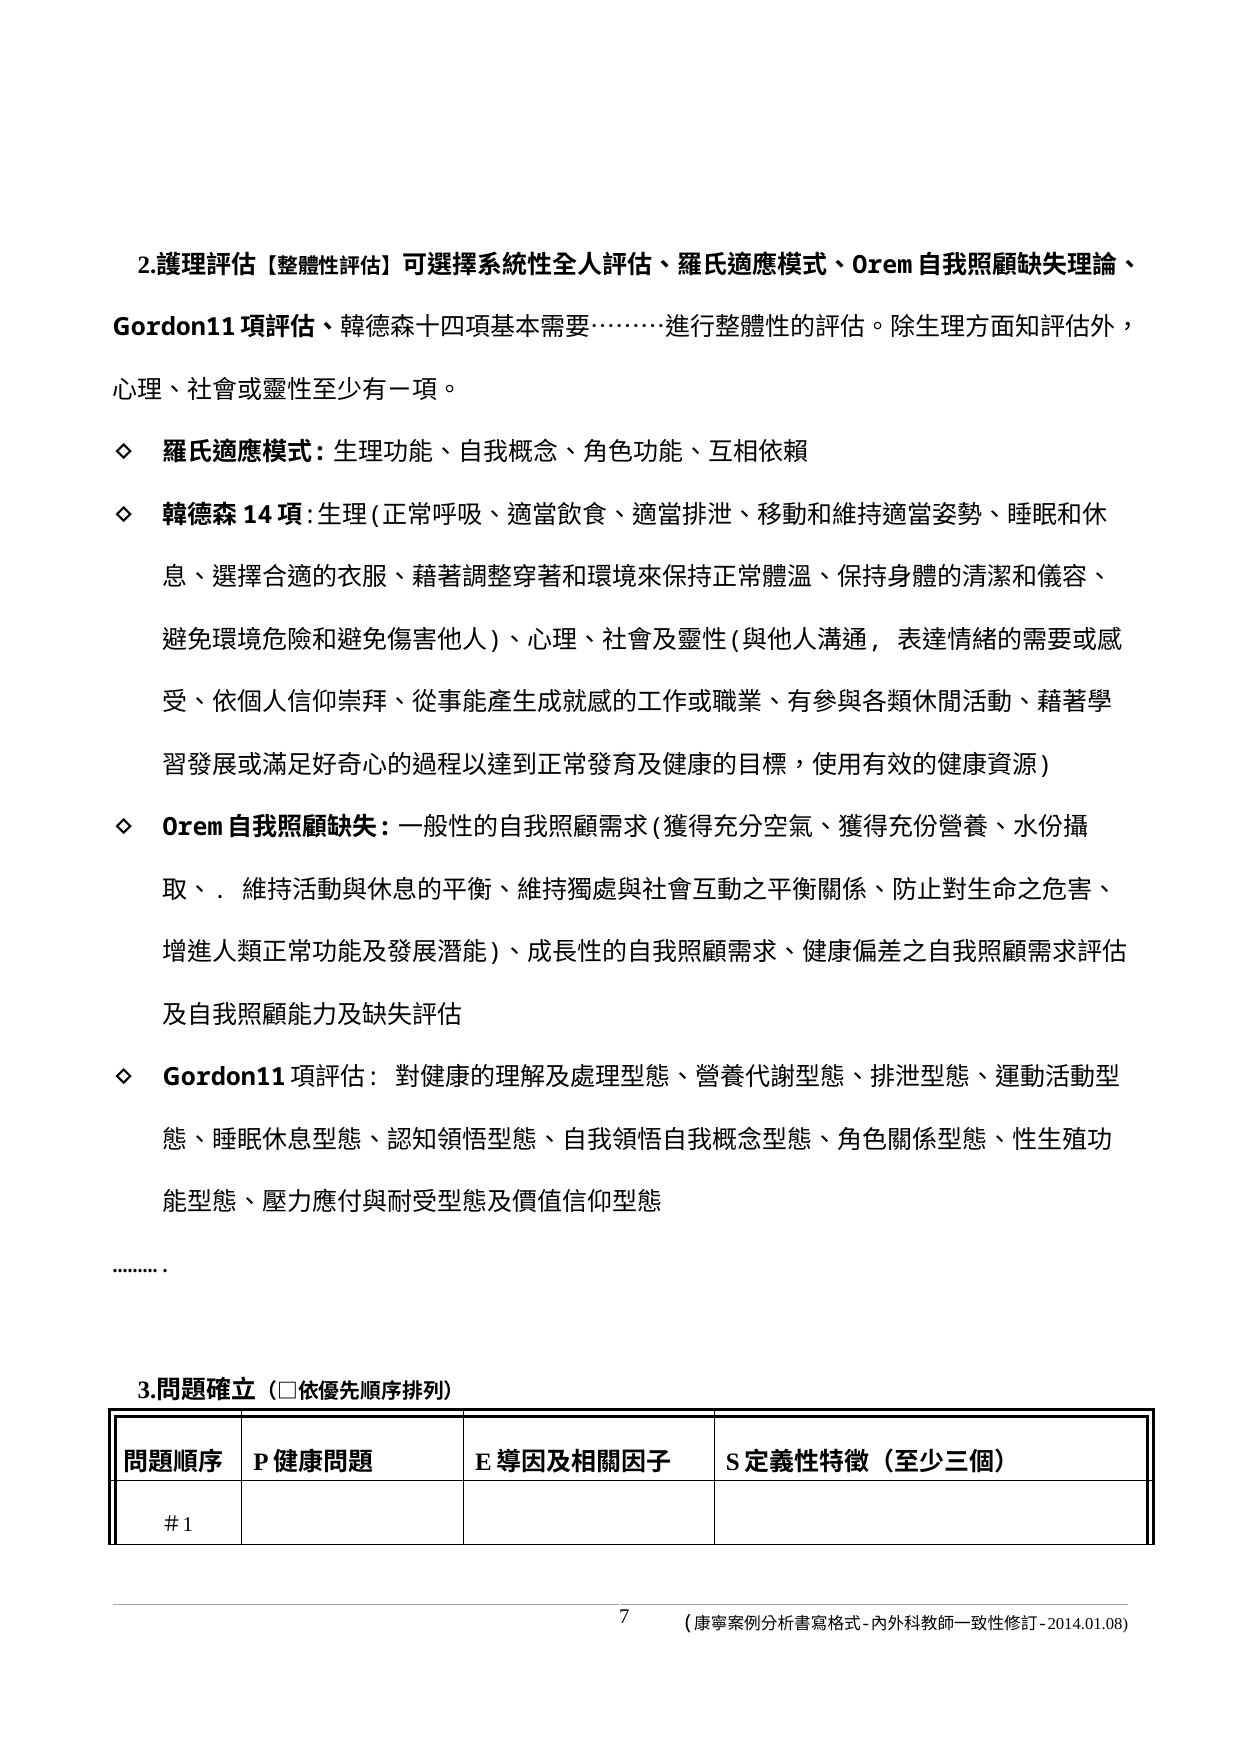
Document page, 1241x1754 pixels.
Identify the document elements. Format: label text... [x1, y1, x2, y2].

text 2.護理評估【整體性評估】可選擇系統性全人評估、羅氏適應模式、Orem自我照顧缺失理論、Gordon11項評估、韓德森十四項基本需要………進行整體性的評估。除生理方面知評估外，心理、社會或靈性至少有ㄧ項。 [112, 221, 1128, 408]
list Gordon11項評估: 對健康的理解及處理型態、營養代謝型態、排泄型態、運動活動型態、睡眠休息型態、認知領悟型態、自我領悟自我概念型態、角色關係型態、性生殖功能型態、壓力應付與耐受型態及價值信仰型態 [112, 1033, 1128, 1221]
table_header P健康問題 [242, 1418, 463, 1480]
list Orem自我照顧缺失: 一般性的自我照顧需求(獲得充分空氣、獲得充份營養、水份攝取、. 維持活動與休息的平衡、維持獨處與社會互動之平衡關係、防止對生命之危害、增進人類正常功能及發展潛能)、成長性的自我照顧需求、健康偏差之自我照顧需求評估及自我照顧能力及缺失評估 [112, 783, 1128, 1033]
table_cell [715, 1481, 1146, 1544]
table_header [242, 1411, 463, 1415]
table_cell [242, 1481, 463, 1544]
table_header [464, 1411, 714, 1415]
table_cell [464, 1481, 714, 1544]
text ………. [112, 1221, 1128, 1283]
table_header 問題順序 [113, 1411, 241, 1480]
list 羅氏適應模式: 生理功能、自我概念、角色功能、互相依賴 [112, 408, 1128, 471]
table_header S定義性特徵（至少三個） [715, 1411, 1150, 1480]
text 3.問題確立（□依優先順序排列） [112, 1346, 1128, 1408]
table_cell ＃1 [117, 1481, 241, 1544]
list 韓德森14項:生理(正常呼吸、適當飲食、適當排泄、移動和維持適當姿勢、睡眠和休息、選擇合適的衣服、藉著調整穿著和環境來保持正常體溫、保持身體的清潔和儀容、避免環境危險和避免傷害他人)、心理、社會及靈性(與他人溝通, 表達情緒的需要或感受、依個人信仰崇拜、從事能產生成就感的工作或職業、有參與各類休閒活動、藉著學習發展或滿足好奇心的過程以達到正常發育及健康的目標，使用有效的健康資源) [112, 471, 1128, 783]
table_header E導因及相關因子 [464, 1418, 714, 1480]
